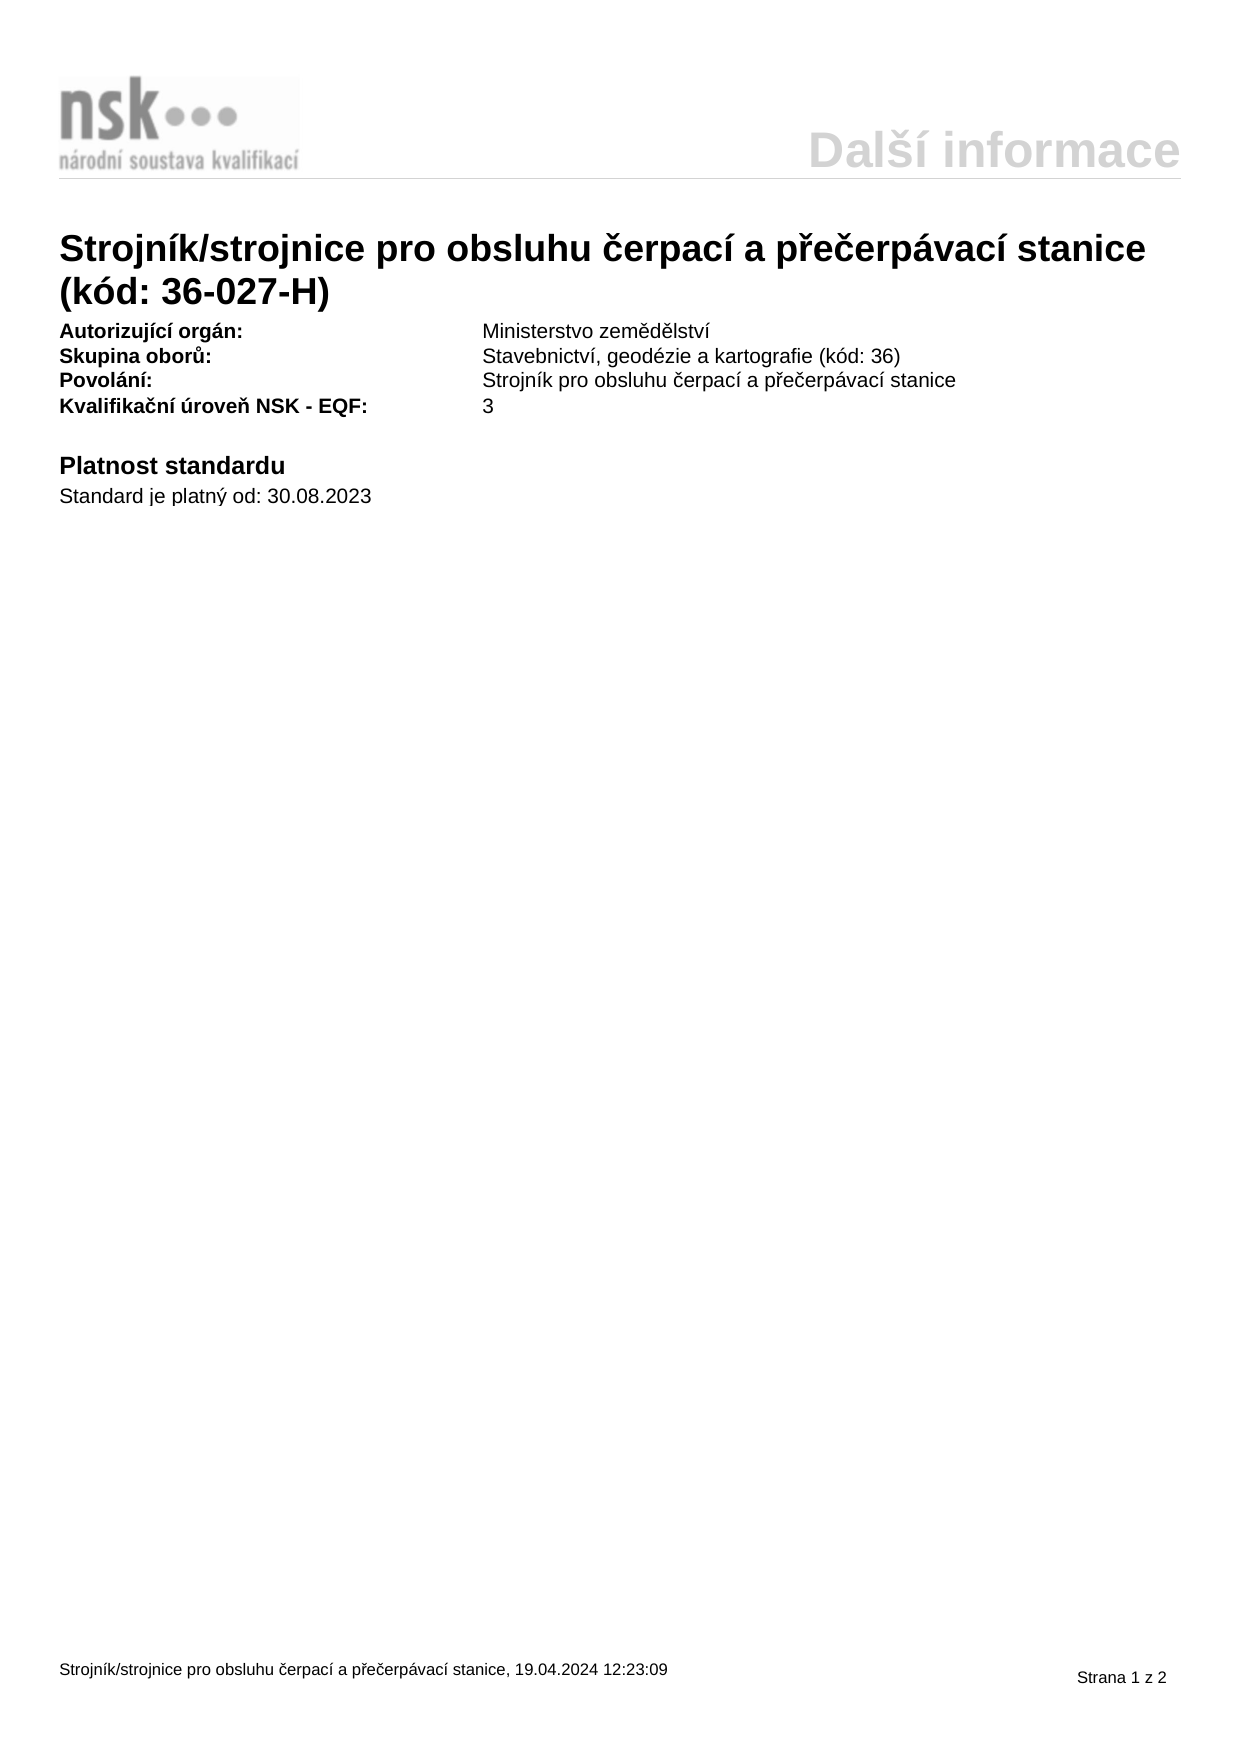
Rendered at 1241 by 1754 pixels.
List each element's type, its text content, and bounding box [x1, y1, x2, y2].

table_cell [1167, 196, 1181, 224]
table_cell [619, 418, 627, 447]
table_cell [861, 313, 1167, 319]
table_cell 3 [482, 394, 1181, 417]
table_cell [59, 179, 1181, 196]
table_cell [1167, 1384, 1181, 1659]
table_cell [482, 196, 619, 224]
table_header Další informace [627, 59, 1181, 178]
table_cell [627, 196, 861, 224]
table_cell Kvalifikační úroveň NSK - EQF: [59, 394, 482, 417]
table_cell [861, 196, 1167, 224]
table_cell [59, 172, 119, 178]
table_cell [119, 806, 482, 1106]
table_cell [482, 806, 619, 1106]
table_cell [627, 418, 861, 447]
table_cell Strana 1 z 2 [861, 1660, 1167, 1696]
table_cell [861, 806, 1167, 1106]
table_cell [59, 418, 119, 447]
table_cell [59, 506, 119, 806]
table_cell [119, 1106, 482, 1383]
table_cell [1167, 313, 1181, 319]
table_cell [119, 172, 482, 178]
table_cell [619, 806, 627, 1106]
table_cell [619, 313, 627, 319]
table_cell [482, 313, 619, 319]
table_cell [59, 806, 119, 1106]
table_cell [1167, 1660, 1181, 1696]
table_cell Povolání: [59, 368, 482, 392]
table_cell [619, 1384, 627, 1659]
table_cell Platnost standardu [59, 448, 1181, 483]
table_cell [59, 1384, 119, 1659]
table_cell [59, 196, 119, 224]
table_cell [861, 418, 1167, 447]
table_cell Stavebnictví, geodézie a kartografie (kód: 36) [482, 344, 1181, 368]
table_cell [482, 1106, 619, 1383]
table_cell [482, 418, 619, 447]
table_cell [1167, 418, 1181, 447]
table_cell [119, 418, 482, 447]
table_cell [482, 172, 619, 178]
table_cell [59, 313, 119, 319]
table_cell [1167, 1106, 1181, 1383]
table_cell [1167, 506, 1181, 806]
table_cell [119, 196, 482, 224]
table_cell Skupina oborů: [59, 344, 482, 368]
table_cell [627, 806, 861, 1106]
table_cell [619, 196, 627, 224]
table_cell [627, 1106, 861, 1383]
table_cell [627, 1384, 861, 1659]
table_cell Strojník pro obsluhu čerpací a přečerpávací stanice [482, 368, 1181, 393]
table_cell [627, 506, 861, 806]
table_cell Standard je platný od: 30.08.2023 [59, 484, 1181, 506]
table_cell [119, 506, 482, 806]
table_cell Strojník/strojnice pro obsluhu čerpací a přečerpávací stanice (kód: 36-027-H) [59, 224, 1181, 313]
table_cell [861, 1384, 1167, 1659]
table_cell [59, 1106, 119, 1383]
table_cell [861, 1106, 1167, 1383]
table_cell [619, 506, 627, 806]
table_cell [619, 1106, 627, 1383]
table_cell Autorizující orgán: [59, 319, 482, 343]
table_cell [861, 506, 1167, 806]
table_cell Strojník/strojnice pro obsluhu čerpací a přečerpávací stanice, 19.04.2024 12:23:09 [59, 1660, 861, 1696]
picture [58, 59, 620, 172]
table_cell [627, 313, 861, 319]
table_cell [482, 506, 619, 806]
table_header [620, 59, 627, 172]
table_cell [119, 313, 482, 319]
table_cell [119, 1384, 482, 1659]
table_cell [1167, 806, 1181, 1106]
table_cell [482, 1384, 619, 1659]
table_cell [619, 172, 627, 178]
table_cell Ministerstvo zemědělství [482, 319, 1181, 344]
